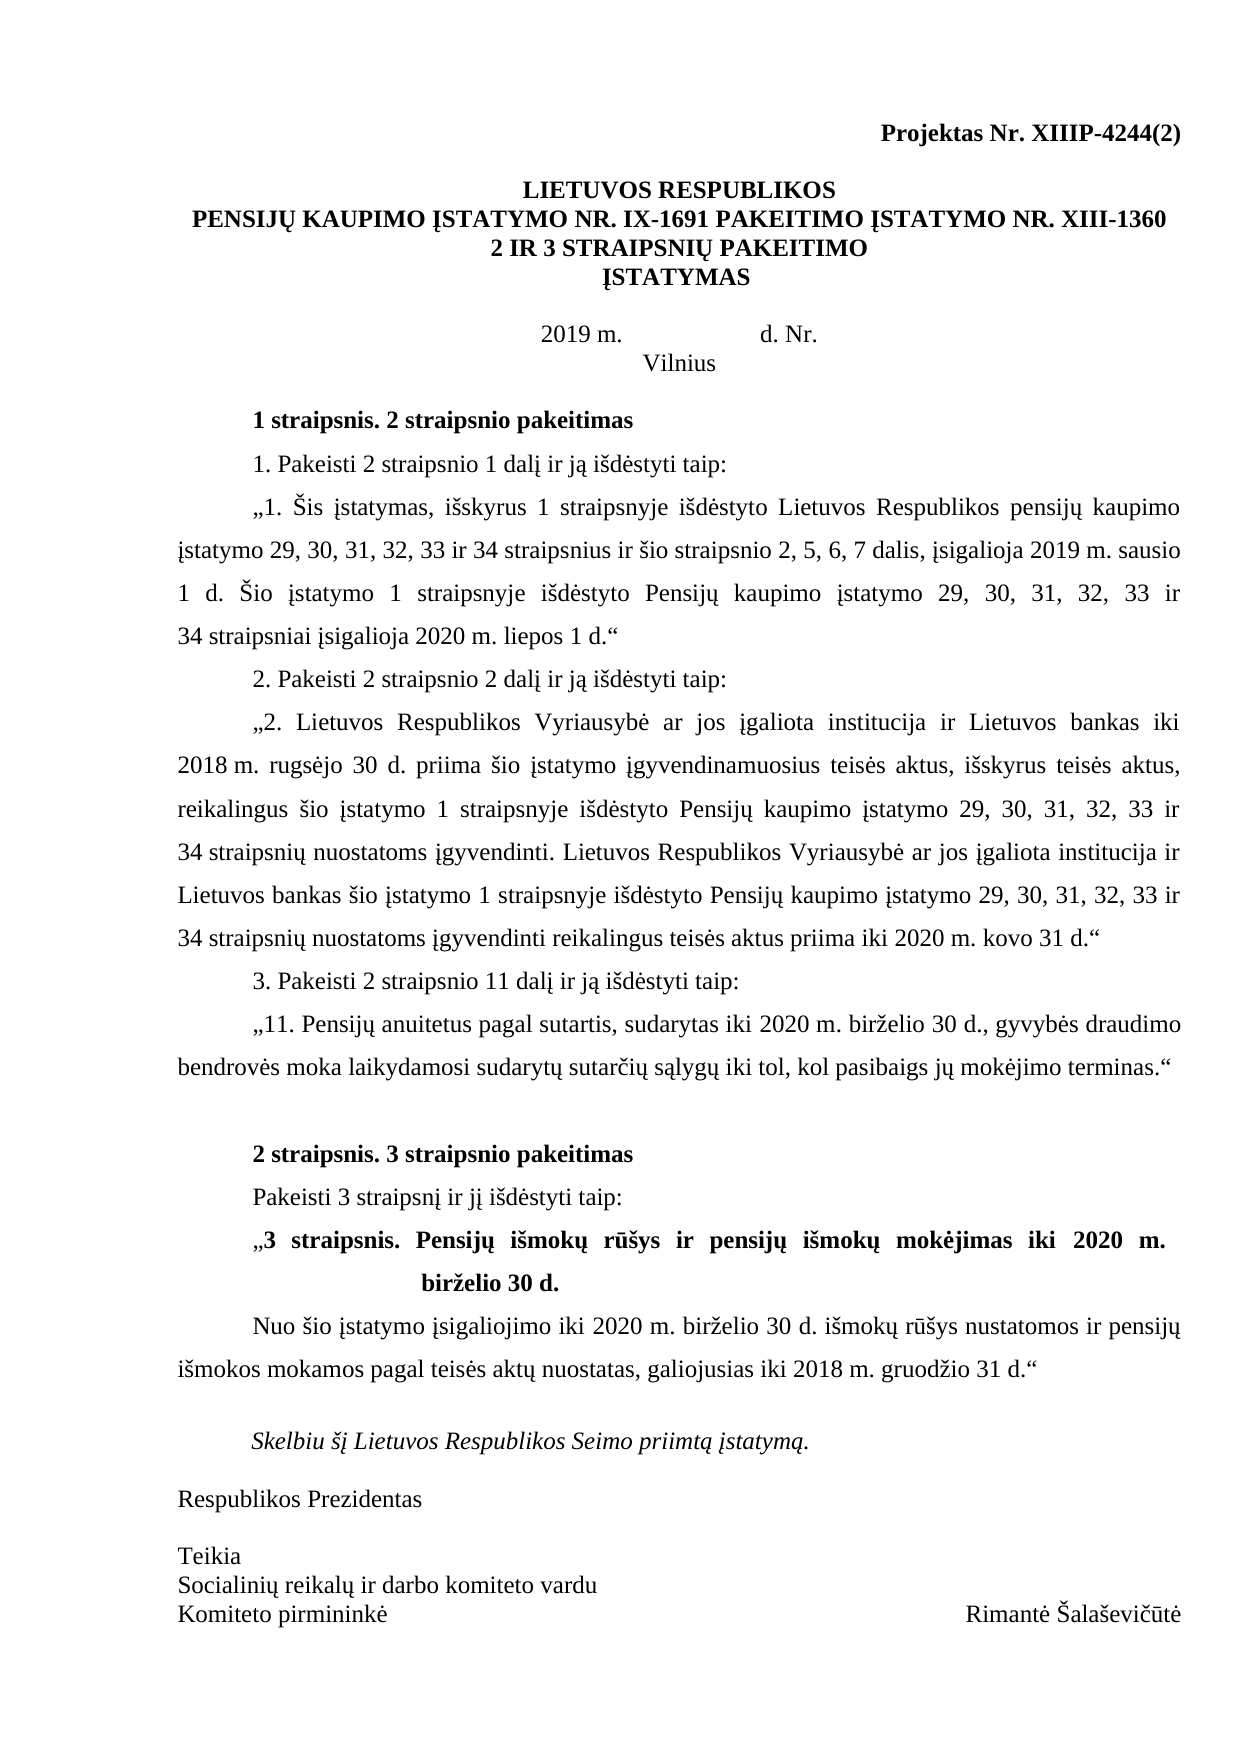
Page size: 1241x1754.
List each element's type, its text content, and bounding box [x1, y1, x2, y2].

text 2 straipsnis. 3 straipsnio pakeitimas [177, 1139, 1181, 1167]
text Pakeisti 3 straipsnį ir jį išdėstyti taip: [177, 1182, 1181, 1211]
text Nuo šio įstatymo įsigaliojimo iki 2020 m. birželio 30 d. išmokų rūšys nustatomos ir pensijų išmokos mokamos pagal teisės aktų nuostatas, galiojusias iki 2018 m. gruodžio 31 d.“ [177, 1311, 1181, 1383]
text „1. Šis įstatymas, išskyrus 1 straipsnyje išdėstyto Lietuvos Respublikos pensijų kaupimo įstatymo 29, 30, 31, 32, 33 ir 34 straipsnius ir šio straipsnio 2, 5, 6, 7 dalis, įsigalioja 2019 m. sausio 1 d. Šio įstatymo 1 straipsnyje išdėstyto Pensijų kaupimo įstatymo 29, 30, 31, 32, 33 ir 34 straipsniai įsigalioja 2020 m. liepos 1 d.“ [177, 492, 1181, 650]
text Socialinių reikalų ir darbo komiteto vardu [177, 1570, 1181, 1599]
text Komiteto pirmininkė Rimantė Šalaševičūtė [177, 1599, 1181, 1714]
text Vilnius [177, 348, 1181, 377]
text Respublikos Prezidentas [177, 1484, 1181, 1512]
text 2019 m. d. Nr. [177, 319, 1181, 348]
text 1. Pakeisti 2 straipsnio 1 dalį ir ją išdėstyti taip: [177, 449, 1181, 477]
text LIETUVOS RESPUBLIKOS [177, 176, 1181, 204]
text „11. Pensijų anuitetus pagal sutartis, sudarytas iki 2020 m. birželio 30 d., gyvybės draudimo bendrovės moka laikydamosi sudarytų sutarčių sąlygų iki tol, kol pasibaigs jų mokėjimo terminas.“ [177, 1009, 1181, 1081]
text PENSIJŲ KAUPIMO ĮSTATYMO NR. IX-1691 PAKEITIMO ĮSTATYMO NR. XIII-1360 2 IR 3 STRAIPSNIŲ PAKEITIMO [177, 204, 1181, 262]
text 2. Pakeisti 2 straipsnio 2 dalį ir ją išdėstyti taip: [177, 664, 1181, 693]
text ĮSTATYMAS [177, 262, 1181, 291]
text Skelbiu šį Lietuvos Respublikos Seimo priimtą įstatymą. [177, 1426, 1181, 1455]
text Teikia [177, 1541, 1181, 1570]
text Projektas Nr. XIIIP-4244(2) [177, 118, 1181, 147]
text 3. Pakeisti 2 straipsnio 11 dalį ir ją išdėstyti taip: [177, 966, 1181, 995]
text „3 straipsnis. Pensijų išmokų rūšys ir pensijų išmokų mokėjimas iki 2020 m. birželio 30 d. [252, 1225, 1181, 1297]
text 1 straipsnis. 2 straipsnio pakeitimas [252, 406, 1181, 434]
text „2. Lietuvos Respublikos Vyriausybė ar jos įgaliota institucija ir Lietuvos bankas iki 2018 m. rugsėjo 30 d. priima šio įstatymo įgyvendinamuosius teisės aktus, išskyrus teisės aktus, reikalingus šio įstatymo 1 straipsnyje išdėstyto Pensijų kaupimo įstatymo 29, 30, 31, 32, 33 ir 34 straipsnių nuostatoms įgyvendinti. Lietuvos Respublikos Vyriausybė ar jos įgaliota institucija ir Lietuvos bankas šio įstatymo 1 straipsnyje išdėstyto Pensijų kaupimo įstatymo 29, 30, 31, 32, 33 ir 34 straipsnių nuostatoms įgyvendinti reikalingus teisės aktus priima iki 2020 m. kovo 31 d.“ [177, 707, 1181, 952]
